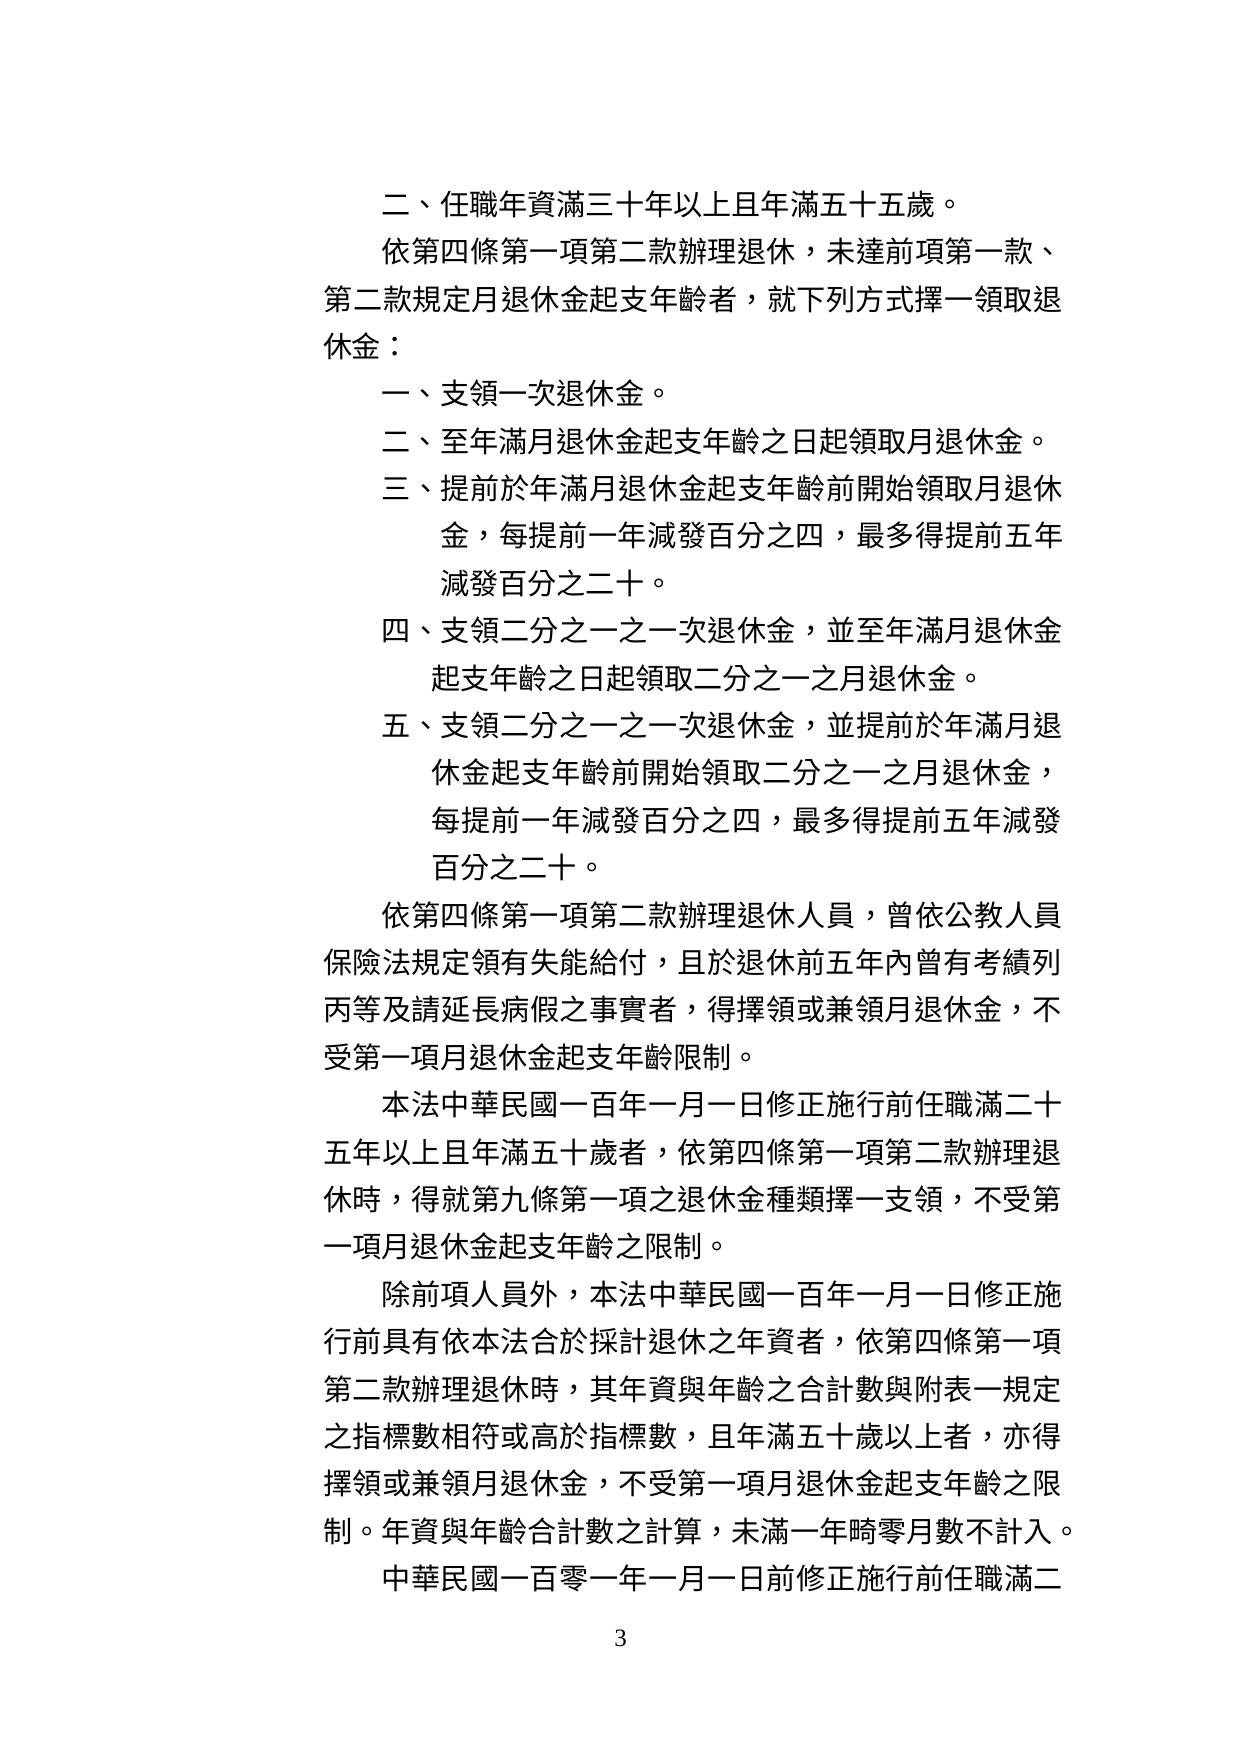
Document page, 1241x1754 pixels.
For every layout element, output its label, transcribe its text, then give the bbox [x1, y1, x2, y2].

text 四、支領二分之一之一次退休金，並至年滿月退休金起支年齡之日起領取二分之一之月退休金。 [381, 604, 1064, 698]
text 三、提前於年滿月退休金起支年齡前開始領取月退休金，每提前一年減發百分之四，最多得提前五年減發百分之二十。 [381, 462, 1064, 604]
text 依第四條第一項第二款辦理退休，未達前項第一款、第二款規定月退休金起支年齡者，就下列方式擇一領取退休金： [323, 224, 1064, 367]
text 五、支領二分之一之一次退休金，並提前於年滿月退休金起支年齡前開始領取二分之一之月退休金，每提前一年減發百分之四，最多得提前五年減發百分之二十。 [381, 698, 1064, 888]
text 本法中華民國一百年一月一日修正施行前任職滿二十五年以上且年滿五十歲者，依第四條第一項第二款辦理退休時，得就第九條第一項之退休金種類擇一支領，不受第一項月退休金起支年齡之限制。 [323, 1078, 1064, 1267]
text 一、支領一次退休金。 [381, 367, 1064, 414]
text 依第四條第一項第二款辦理退休人員，曾依公教人員保險法規定領有失能給付，且於退休前五年內曾有考績列丙等及請延長病假之事實者，得擇領或兼領月退休金，不受第一項月退休金起支年齡限制。 [323, 888, 1064, 1078]
text 除前項人員外，本法中華民國一百年一月一日修正施行前具有依本法合於採計退休之年資者，依第四條第一項第二款辦理退休時，其年資與年齡之合計數與附表一規定之指標數相符或高於指標數，且年滿五十歲以上者，亦得擇領或兼領月退休金，不受第一項月退休金起支年齡之限制。年資與年齡合計數之計算，未滿一年畸零月數不計入。 [323, 1267, 1064, 1552]
text 二、至年滿月退休金起支年齡之日起領取月退休金。 [381, 414, 1064, 462]
text 中華民國一百零一年一月一日前修正施行前任職滿二 [323, 1552, 1064, 1599]
text 二、任職年資滿三十年以上且年滿五十五歲。 [381, 177, 1064, 224]
